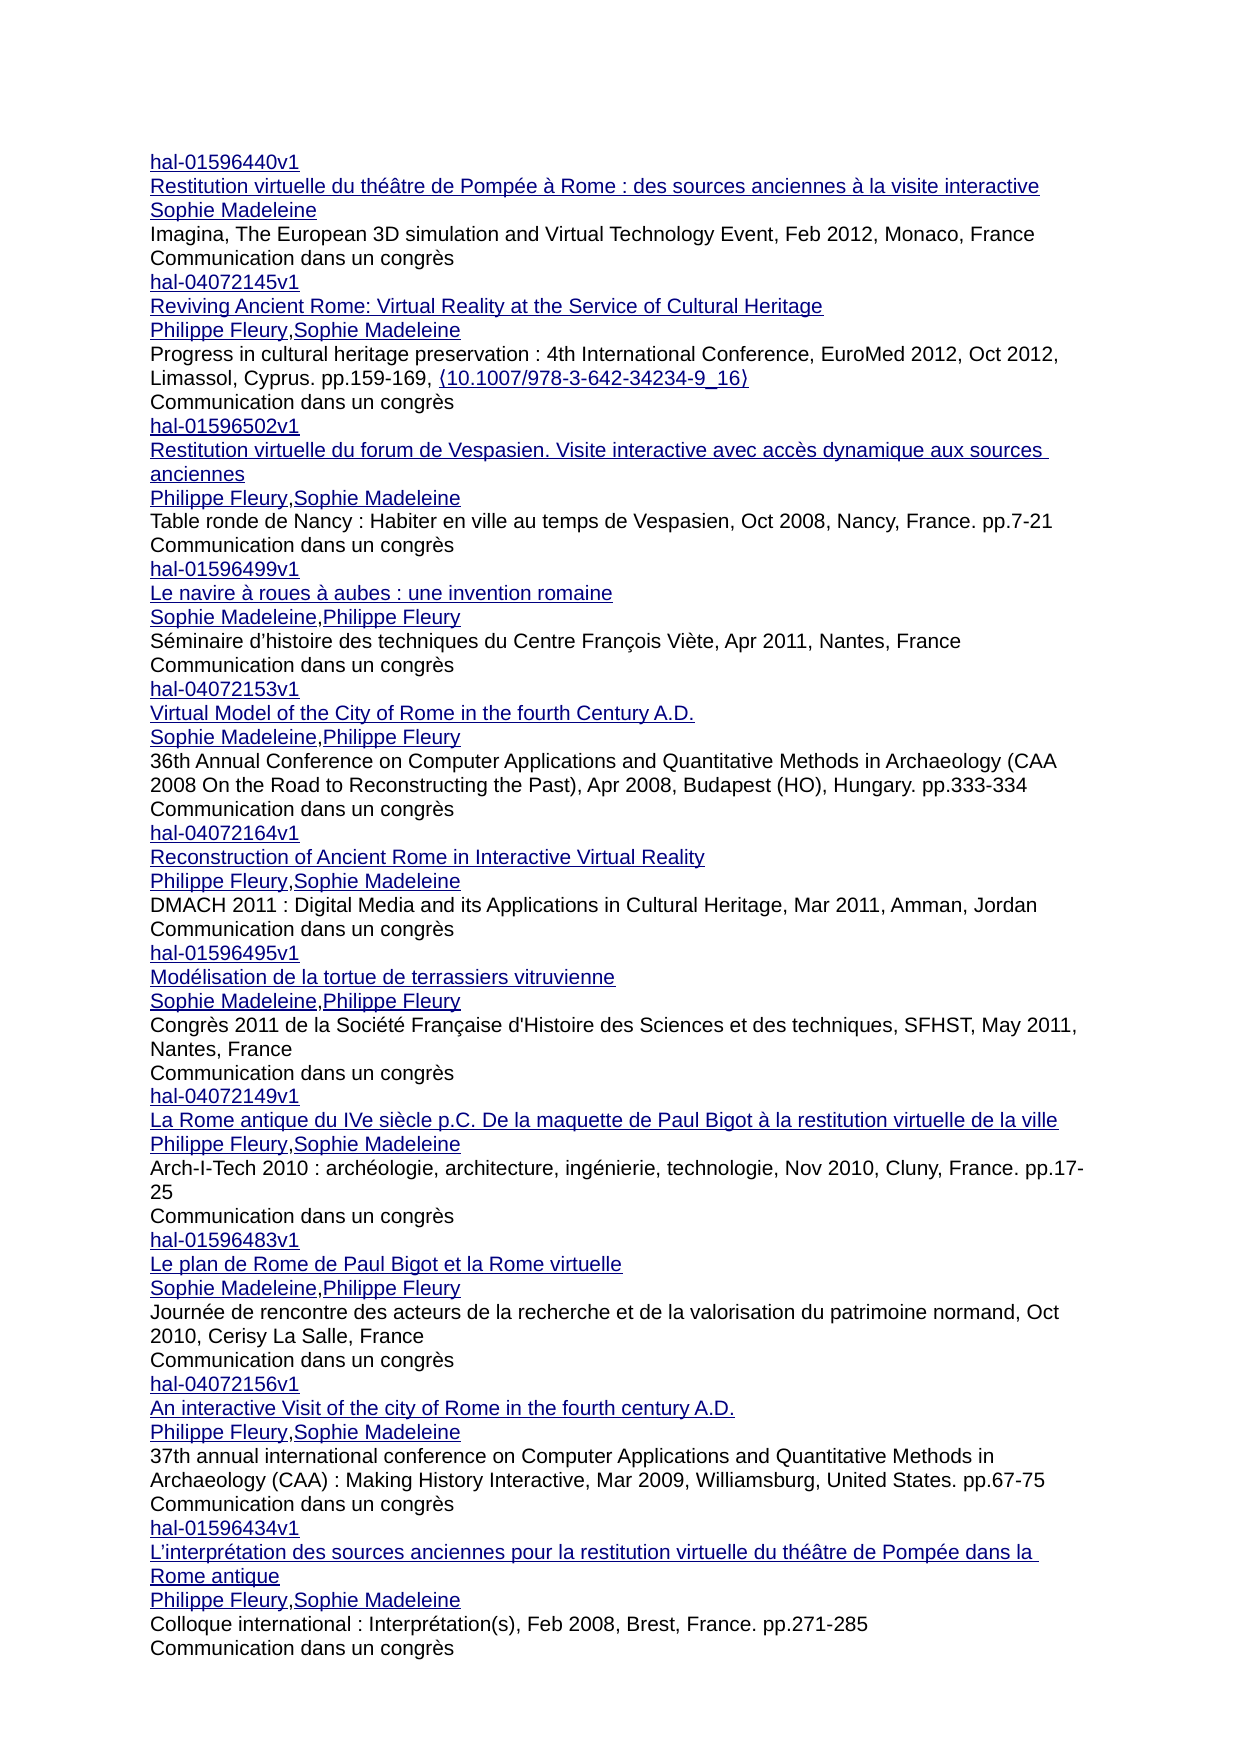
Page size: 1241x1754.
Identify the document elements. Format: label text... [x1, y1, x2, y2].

table_cell L’interprétation des sources anciennes pour la restitution virtuelle du théâtre de Pompée dans la Rome antique Philippe Fleury,Sophie Madeleine Colloque international : Interprétation(s), Feb 2008, Brest, France. pp.271-285 Communication dans un congrès [150, 1540, 1090, 1659]
table_cell Le plan de Rome de Paul Bigot et la Rome virtuelle Sophie Madeleine,Philippe Fleury Journée de rencontre des acteurs de la recherche et de la valorisation du patrimoine normand, Oct 2010, Cerisy La Salle, France Communication dans un congrès hal-04072156v1 [150, 1252, 1090, 1396]
table_cell Restitution virtuelle du forum de Vespasien. Visite interactive avec accès dynamique aux sources anciennes Philippe Fleury,Sophie Madeleine Table ronde de Nancy : Habiter en ville au temps de Vespasien, Oct 2008, Nancy, France. pp.7-21 Communication dans un congrès hal-01596499v1 [150, 438, 1090, 581]
table_cell Reviving Ancient Rome: Virtual Reality at the Service of Cultural Heritage Philippe Fleury,Sophie Madeleine Progress in cultural heritage preservation : 4th International Conference, EuroMed 2012, Oct 2012, Limassol, Cyprus. pp.159-169, ⟨10.1007/978-3-642-34234-9_16⟩ Communication dans un congrès hal-01596502v1 [150, 294, 1090, 437]
table_cell Virtual Model of the City of Rome in the fourth Century A.D. Sophie Madeleine,Philippe Fleury 36th Annual Conference on Computer Applications and Quantitative Methods in Archaeology (CAA 2008 On the Road to Reconstructing the Past), Apr 2008, Budapest (HO), Hungary. pp.333-334 Communication dans un congrès hal-04072164v1 [150, 701, 1090, 845]
table_cell Le navire à roues à aubes : une invention romaine Sophie Madeleine,Philippe Fleury Séminaire d’histoire des techniques du Centre François Viète, Apr 2011, Nantes, France Communication dans un congrès hal-04072153v1 [150, 581, 1090, 701]
table_cell hal-01596440v1 [150, 150, 1090, 174]
table_cell La Rome antique du IVe siècle p.C. De la maquette de Paul Bigot à la restitution virtuelle de la ville Philippe Fleury,Sophie Madeleine Arch-I-Tech 2010 : archéologie, architecture, ingénierie, technologie, Nov 2010, Cluny, France. pp.17-25 Communication dans un congrès hal-01596483v1 [150, 1108, 1090, 1252]
table_cell An interactive Visit of the city of Rome in the fourth century A.D. Philippe Fleury,Sophie Madeleine 37th annual international conference on Computer Applications and Quantitative Methods in Archaeology (CAA) : Making History Interactive, Mar 2009, Williamsburg, United States. pp.67-75 Communication dans un congrès hal-01596434v1 [150, 1396, 1090, 1539]
table_cell Restitution virtuelle du théâtre de Pompée à Rome : des sources anciennes à la visite interactive Sophie Madeleine Imagina, The European 3D simulation and Virtual Technology Event, Feb 2012, Monaco, France Communication dans un congrès hal-04072145v1 [150, 174, 1090, 294]
table_cell Reconstruction of Ancient Rome in Interactive Virtual Reality Philippe Fleury,Sophie Madeleine DMACH 2011 : Digital Media and its Applications in Cultural Heritage, Mar 2011, Amman, Jordan Communication dans un congrès hal-01596495v1 [150, 845, 1090, 964]
table_cell Modélisation de la tortue de terrassiers vitruvienne Sophie Madeleine,Philippe Fleury Congrès 2011 de la Société Française d'Histoire des Sciences et des techniques, SFHST, May 2011, Nantes, France Communication dans un congrès hal-04072149v1 [150, 965, 1090, 1108]
